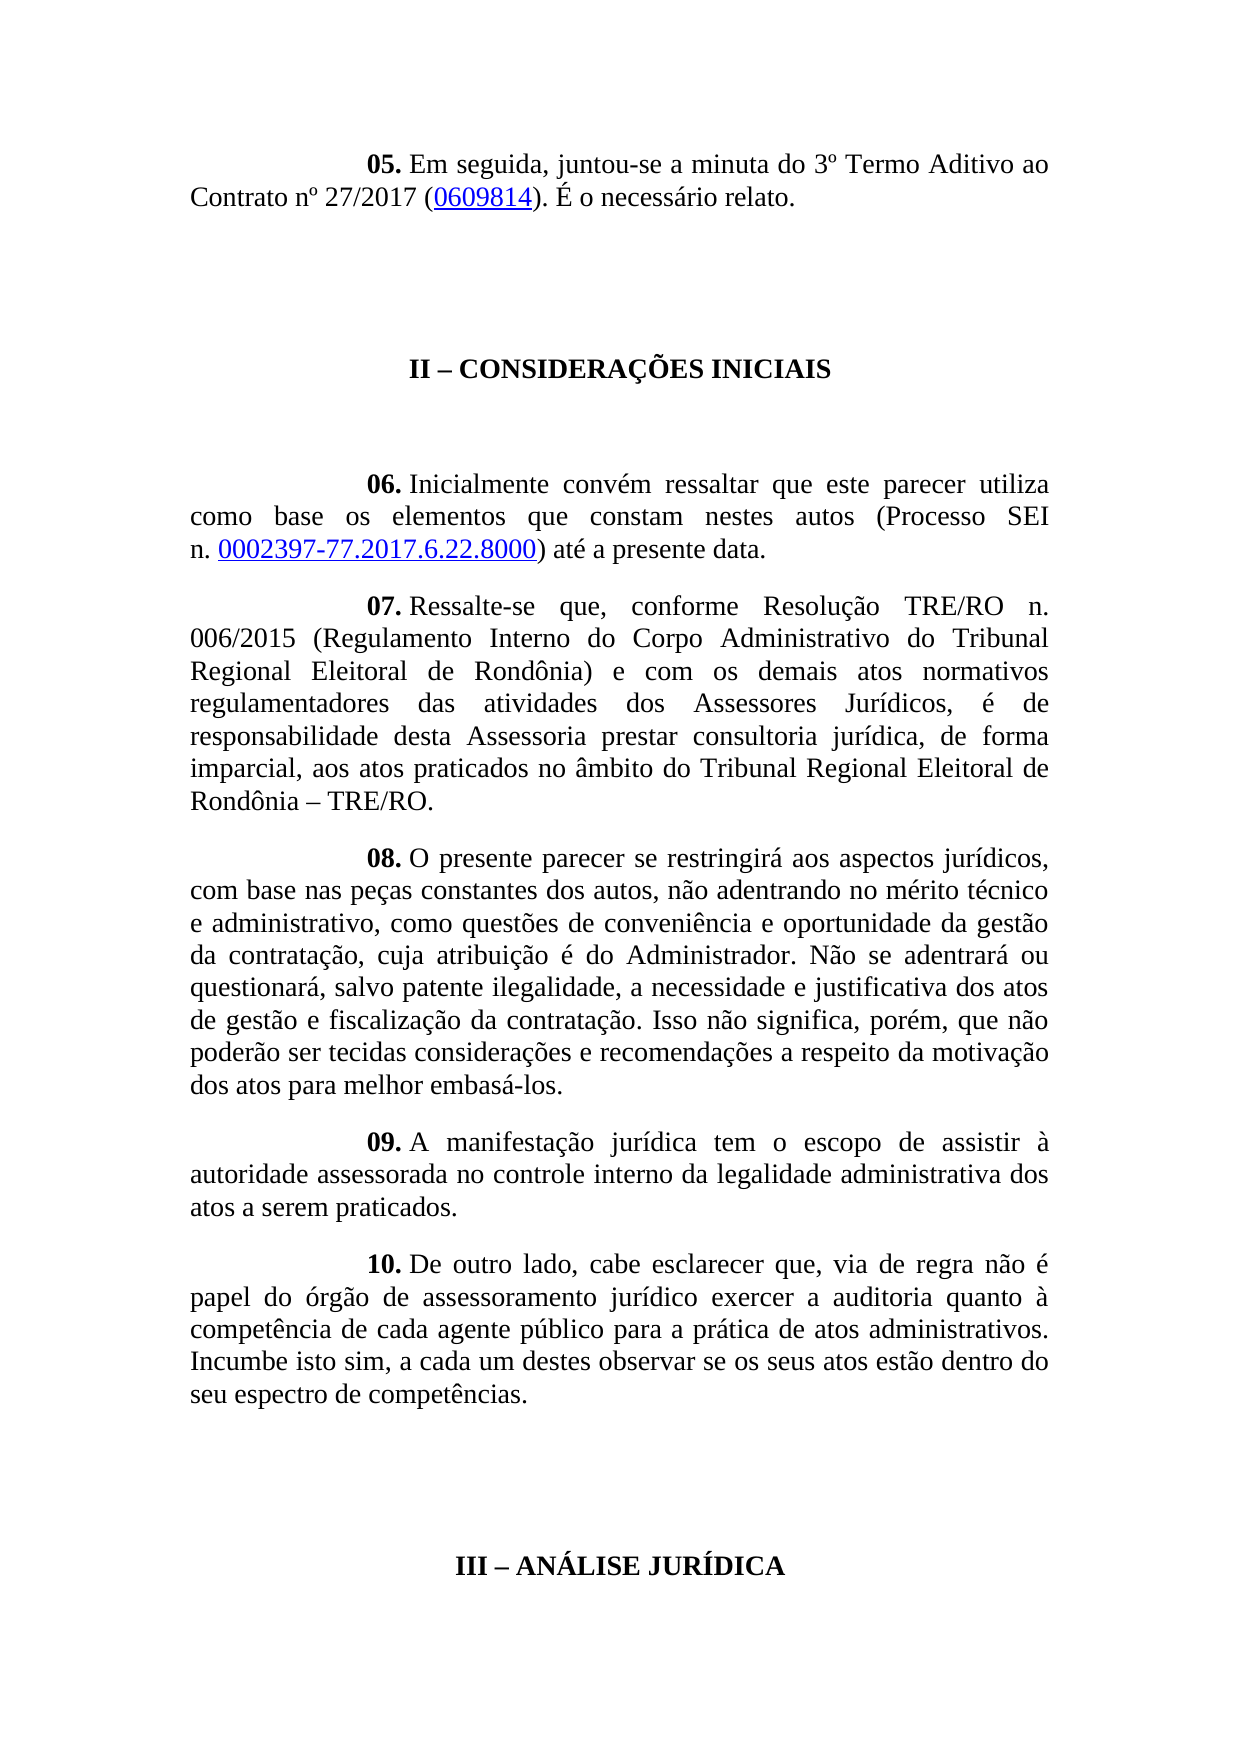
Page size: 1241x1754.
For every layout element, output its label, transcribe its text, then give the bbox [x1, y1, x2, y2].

text 05. Em seguida, juntou-se a minuta do 3º Termo Aditivo ao Contrato nº 27/2017 (0609814). É o necessário relato. [190, 148, 1051, 212]
text 07. Ressalte-se que, conforme Resolução TRE/RO n. 006/2015 (Regulamento Interno do Corpo Administrativo do Tribunal Regional Eleitoral de Rondônia) e com os demais atos normativos regulamentadores das atividades dos Assessores Jurídicos, é de responsabilidade desta Assessoria prestar consultoria jurídica, de forma imparcial, aos atos praticados no âmbito do Tribunal Regional Eleitoral de Rondônia – TRE/RO. [190, 589, 1051, 816]
text 08. O presente parecer se restringirá aos aspectos jurídicos, com base nas peças constantes dos autos, não adentrando no mérito técnico e administrativo, como questões de conveniência e oportunidade da gestão da contratação, cuja atribuição é do Administrador. Não se adentrará ou questionará, salvo patente ilegalidade, a necessidade e justificativa dos atos de gestão e fiscalização da contratação. Isso não significa, porém, que não poderão ser tecidas considerações e recomendações a respeito da motivação dos atos para melhor embasá-los. [190, 841, 1051, 1100]
text II – CONSIDERAÇÕES INICIAIS [190, 352, 1051, 384]
text 10. De outro lado, cabe esclarecer que, via de regra não é papel do órgão de assessoramento jurídico exercer a auditoria quanto à competência de cada agente público para a prática de atos administrativos. Incumbe isto sim, a cada um destes observar se os seus atos estão dentro do seu espectro de competências. [190, 1247, 1051, 1409]
text III – ANÁLISE JURÍDICA [190, 1549, 1051, 1581]
text 09. A manifestação jurídica tem o escopo de assistir à autoridade assessorada no controle interno da legalidade administrativa dos atos a serem praticados. [190, 1125, 1051, 1222]
text 06. Inicialmente convém ressaltar que este parecer utiliza como base os elementos que constam nestes autos (Processo SEI n. 0002397-77.2017.6.22.8000) até a presente data. [190, 467, 1051, 564]
